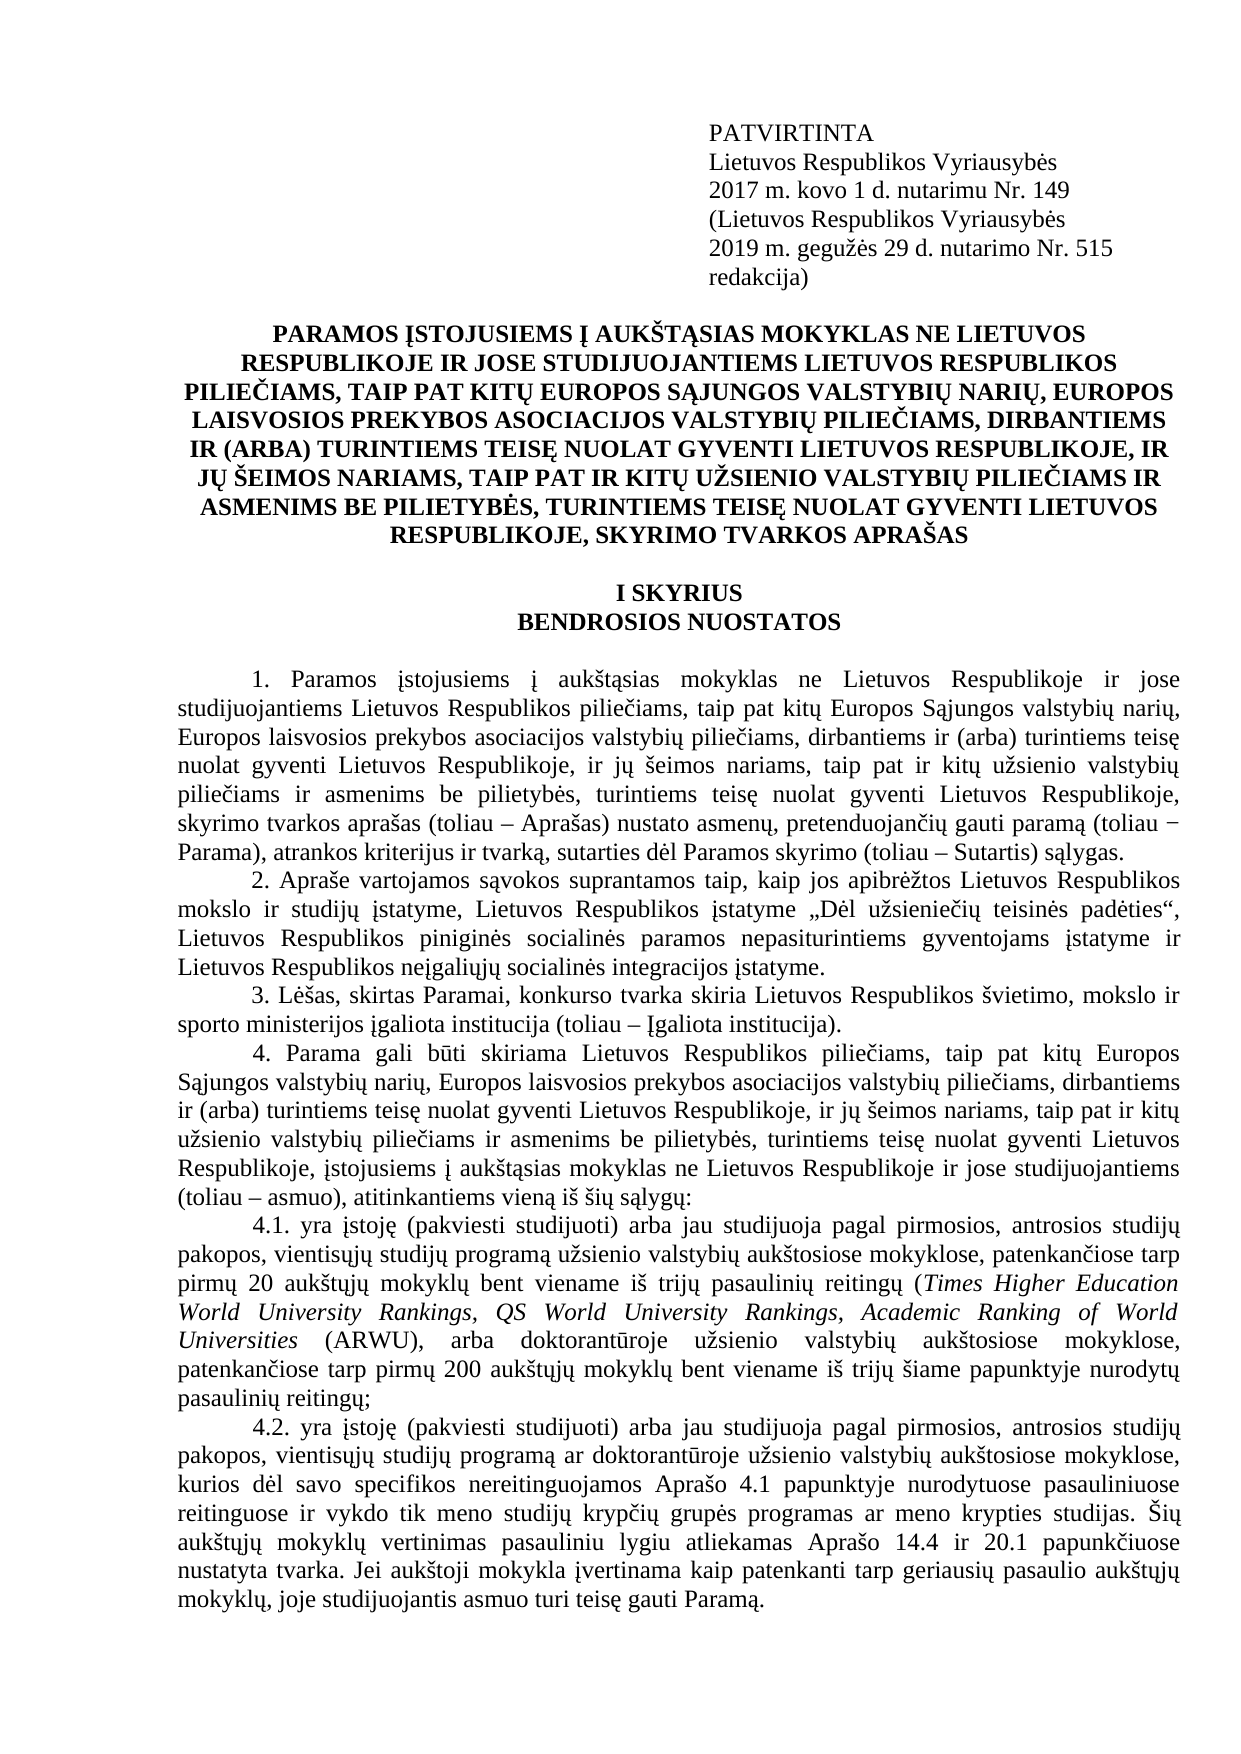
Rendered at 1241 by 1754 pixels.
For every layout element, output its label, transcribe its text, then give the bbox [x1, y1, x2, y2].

text 4.2. yra įstoję (pakviesti studijuoti) arba jau studijuoja pagal pirmosios, antrosios studijų pakopos, vientisųjų studijų programą ar doktorantūroje užsienio valstybių aukštosiose mokyklose, kurios dėl savo specifikos nereitinguojamos Aprašo 4.1 papunktyje nurodytuose pasauliniuose reitinguose ir vykdo tik meno studijų krypčių grupės programas ar meno krypties studijas. Šių aukštųjų mokyklų vertinimas pasauliniu lygiu atliekamas Aprašo 14.4 ir 20.1 papunkčiuose nustatyta tvarka. Jei aukštoji mokykla įvertinama kaip patenkanti tarp geriausių pasaulio aukštųjų mokyklų, joje studijuojantis asmuo turi teisę gauti Paramą. [177, 1412, 1181, 1613]
text 3. Lėšas, skirtas Paramai, konkurso tvarka skiria Lietuvos Respublikos švietimo, mokslo ir sporto ministerijos įgaliota institucija (toliau – Įgaliota institucija). [177, 981, 1181, 1038]
text 2019 m. gegužės 29 d. nutarimo Nr. 515 redakcija) [709, 233, 1181, 291]
text I SKYRIUS [177, 578, 1181, 607]
text 4. Parama gali būti skiriama Lietuvos Respublikos piliečiams, taip pat kitų Europos Sąjungos valstybių narių, Europos laisvosios prekybos asociacijos valstybių piliečiams, dirbantiems ir (arba) turintiems teisę nuolat gyventi Lietuvos Respublikoje, ir jų šeimos nariams, taip pat ir kitų užsienio valstybių piliečiams ir asmenims be pilietybės, turintiems teisę nuolat gyventi Lietuvos Respublikoje, įstojusiems į aukštąsias mokyklas ne Lietuvos Respublikoje ir jose studijuojantiems (toliau – asmuo), atitinkantiems vieną iš šių sąlygų: [177, 1038, 1181, 1211]
text 2017 m. kovo 1 d. nutarimu Nr. 149 [709, 176, 1181, 204]
text (Lietuvos Respublikos Vyriausybės [709, 204, 1181, 233]
text 1. Paramos įstojusiems į aukštąsias mokyklas ne Lietuvos Respublikoje ir jose studijuojantiems Lietuvos Respublikos piliečiams, taip pat kitų Europos Sąjungos valstybių narių, Europos laisvosios prekybos asociacijos valstybių piliečiams, dirbantiems ir (arba) turintiems teisę nuolat gyventi Lietuvos Respublikoje, ir jų šeimos nariams, taip pat ir kitų užsienio valstybių piliečiams ir asmenims be pilietybės, turintiems teisę nuolat gyventi Lietuvos Respublikoje, skyrimo tvarkos aprašas (toliau – Aprašas) nustato asmenų, pretenduojančių gauti paramą (toliau − Parama), atrankos kriterijus ir tvarką, sutarties dėl Paramos skyrimo (toliau – Sutartis) sąlygas. [177, 664, 1181, 866]
text PATVIRTINTA [709, 118, 1181, 147]
text 2. Apraše vartojamos sąvokos suprantamos taip, kaip jos apibrėžtos Lietuvos Respublikos mokslo ir studijų įstatyme, Lietuvos Respublikos įstatyme „Dėl užsieniečių teisinės padėties“, Lietuvos Respublikos piniginės socialinės paramos nepasiturintiems gyventojams įstatyme ir Lietuvos Respublikos neįgaliųjų socialinės integracijos įstatyme. [177, 866, 1181, 981]
text 4.1. yra įstoję (pakviesti studijuoti) arba jau studijuoja pagal pirmosios, antrosios studijų pakopos, vientisųjų studijų programą užsienio valstybių aukštosiose mokyklose, patenkančiose tarp pirmų 20 aukštųjų mokyklų bent viename iš trijų pasaulinių reitingų (Times Higher Education World University Rankings, QS World University Rankings, Academic Ranking of World Universities (ARWU), arba doktorantūroje užsienio valstybių aukštosiose mokyklose, patenkančiose tarp pirmų 200 aukštųjų mokyklų bent viename iš trijų šiame papunktyje nurodytų pasaulinių reitingų; [177, 1211, 1181, 1412]
text PARAMOS ĮSTOJUSIEMS Į AUKŠTĄSIAS MOKYKLAS NE LIETUVOS RESPUBLIKOJE IR JOSE STUDIJUOJANTIEMS LIETUVOS RESPUBLIKOS PILIEČIAMS, TAIP PAT KITŲ EUROPOS SĄJUNGOS VALSTYBIŲ NARIŲ, EUROPOS LAISVOSIOS PREKYBOS ASOCIACIJOS VALSTYBIŲ PILIEČIAMS, DIRBANTIEMS IR (ARBA) TURINTIEMS TEISĘ NUOLAT GYVENTI LIETUVOS RESPUBLIKOJE, IR JŲ ŠEIMOS NARIAMS, TAIP PAT IR KITŲ UŽSIENIO VALSTYBIŲ PILIEČIAMS IR ASMENIMS BE PILIETYBĖS, TURINTIEMS TEISĘ NUOLAT GYVENTI LIETUVOS RESPUBLIKOJE, SKYRIMO TVARKOS APRAŠAS [177, 319, 1181, 549]
text BENDROSIOS NUOSTATOS [177, 607, 1181, 636]
text Lietuvos Respublikos Vyriausybės [709, 147, 1181, 176]
